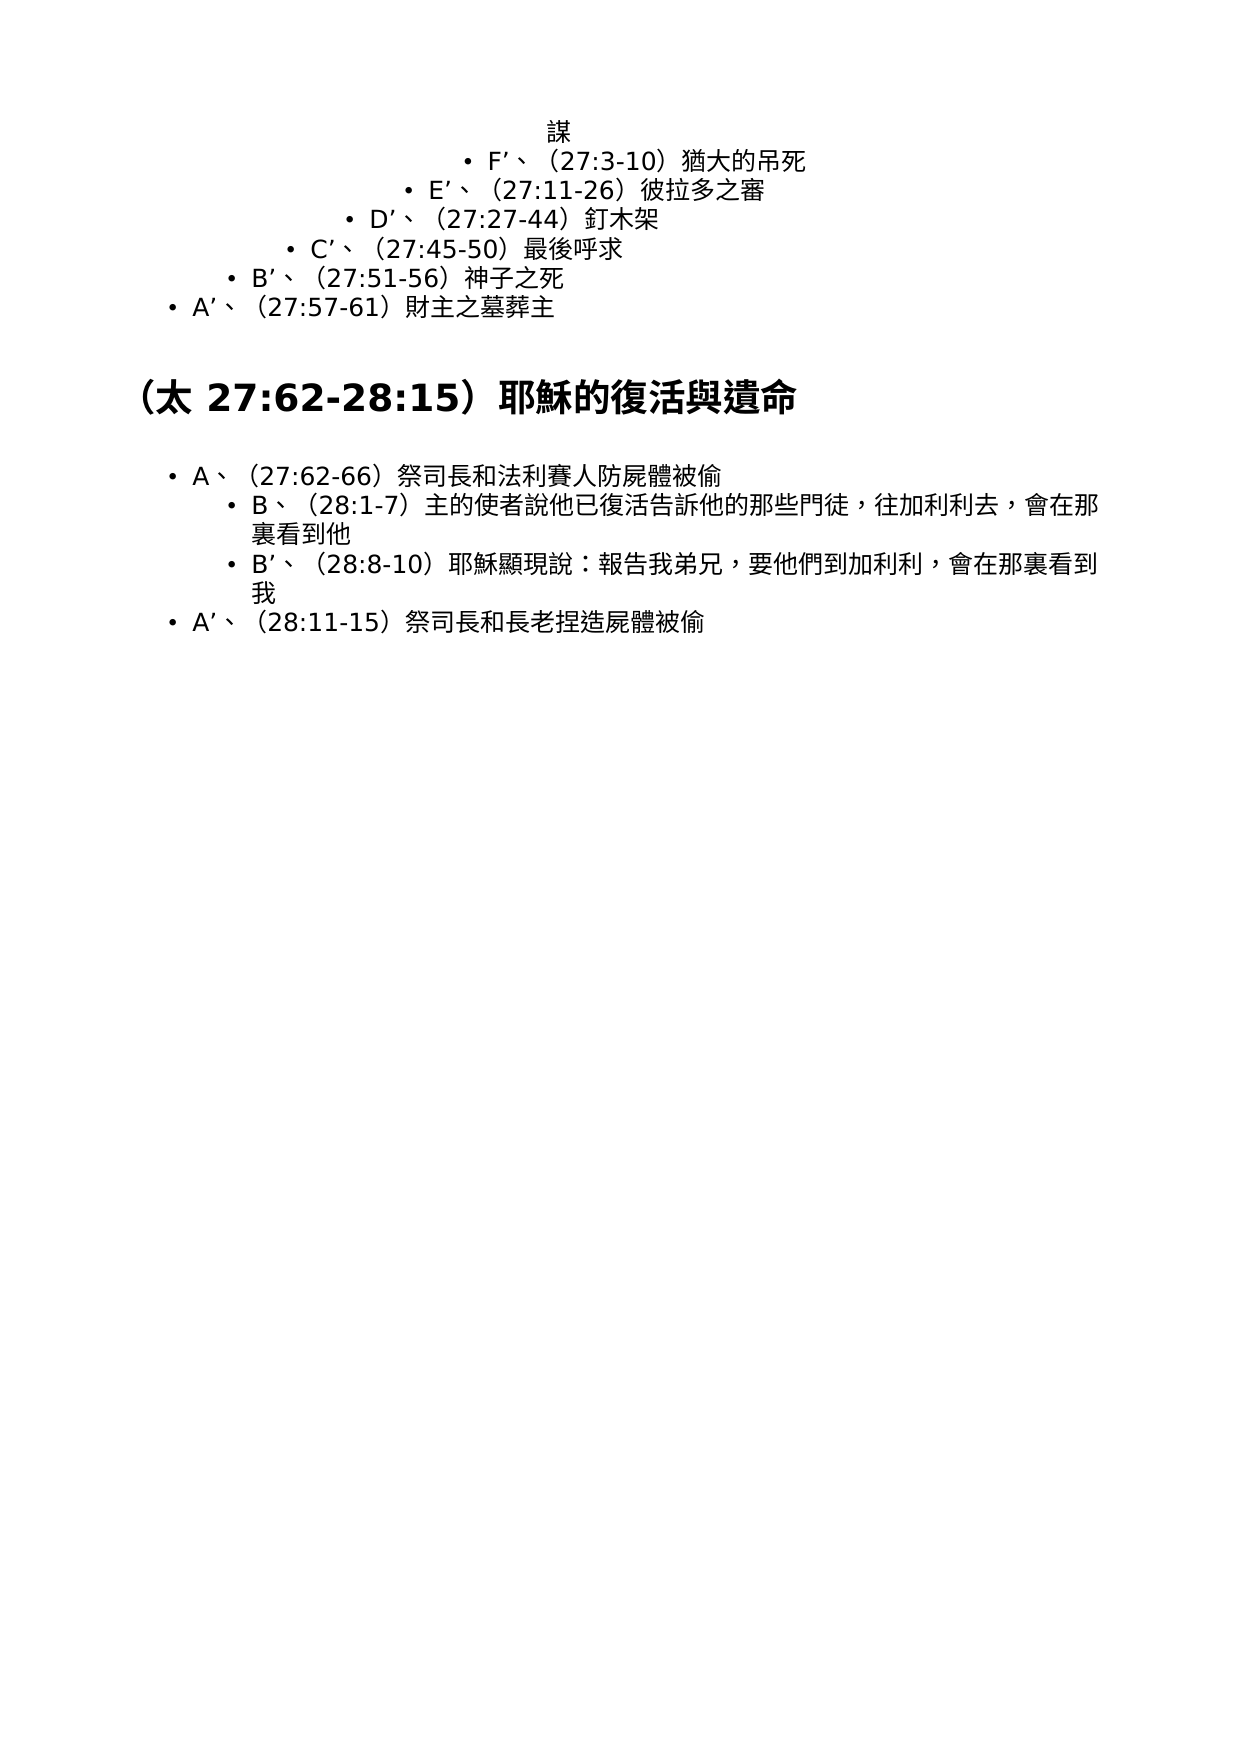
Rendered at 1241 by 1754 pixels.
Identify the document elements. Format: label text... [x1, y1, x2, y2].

list A’、（27:57-61）財主之墓葬主 [177, 293, 1122, 322]
list C’、（27:45-50）最後呼求 [295, 235, 1122, 264]
subtitle （太 27:62-28:15）耶穌的復活與遺命 [118, 377, 1122, 420]
list B’、（28:8-10）耶穌顯現說：報告我弟兄，要他們到加利利，會在那裏看到我 [236, 550, 1122, 608]
list 謀 [531, 118, 1122, 147]
list F’、（27:3-10）猶大的吊死 [472, 147, 1122, 176]
list D’、（27:27-44）釘木架 [354, 206, 1122, 235]
list B’、（27:51-56）神子之死 [236, 264, 1122, 293]
list E’、（27:11-26）彼拉多之審 [413, 176, 1122, 206]
list B、（28:1-7）主的使者說他已復活告訴他的那些門徒，往加利利去，會在那裏看到他 [236, 492, 1122, 550]
list A、（27:62-66）祭司長和法利賽人防屍體被偷 [177, 462, 1122, 492]
list A’、（28:11-15）祭司長和長老捏造屍體被偷 [177, 608, 1122, 637]
